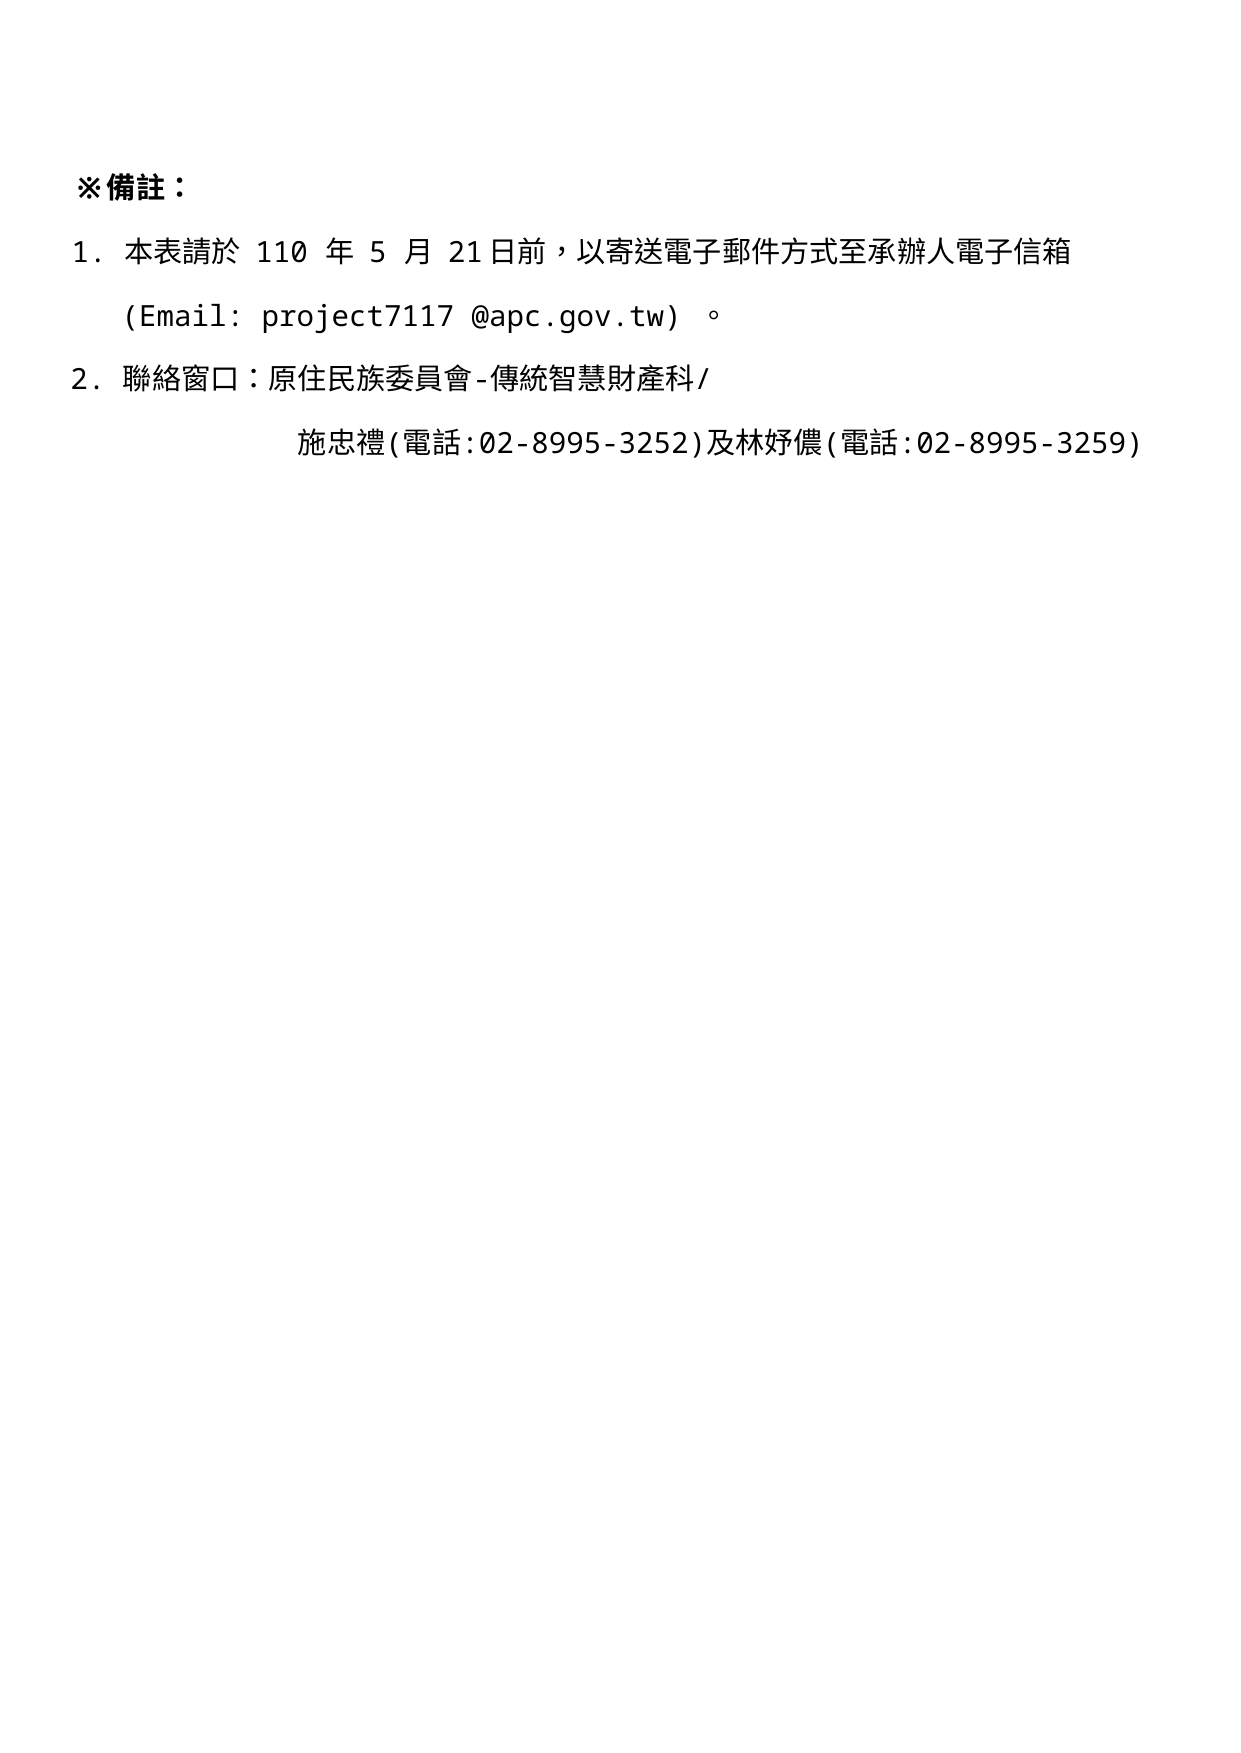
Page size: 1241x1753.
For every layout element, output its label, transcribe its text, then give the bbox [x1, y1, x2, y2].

text 施忠禮(電話:02-8995-3252)及林妤儂(電話:02-8995-3259) [70, 419, 1175, 462]
text 2. 聯絡窗口：原住民族委員會-傳統智慧財產科/ [70, 356, 1175, 398]
text ※備註： [72, 165, 1175, 207]
text 1. 本表請於 110 年 5 月 21日前，以寄送電子郵件方式至承辦人電子信箱 (Email: project7117 @apc.gov.tw) 。 [71, 228, 1162, 334]
